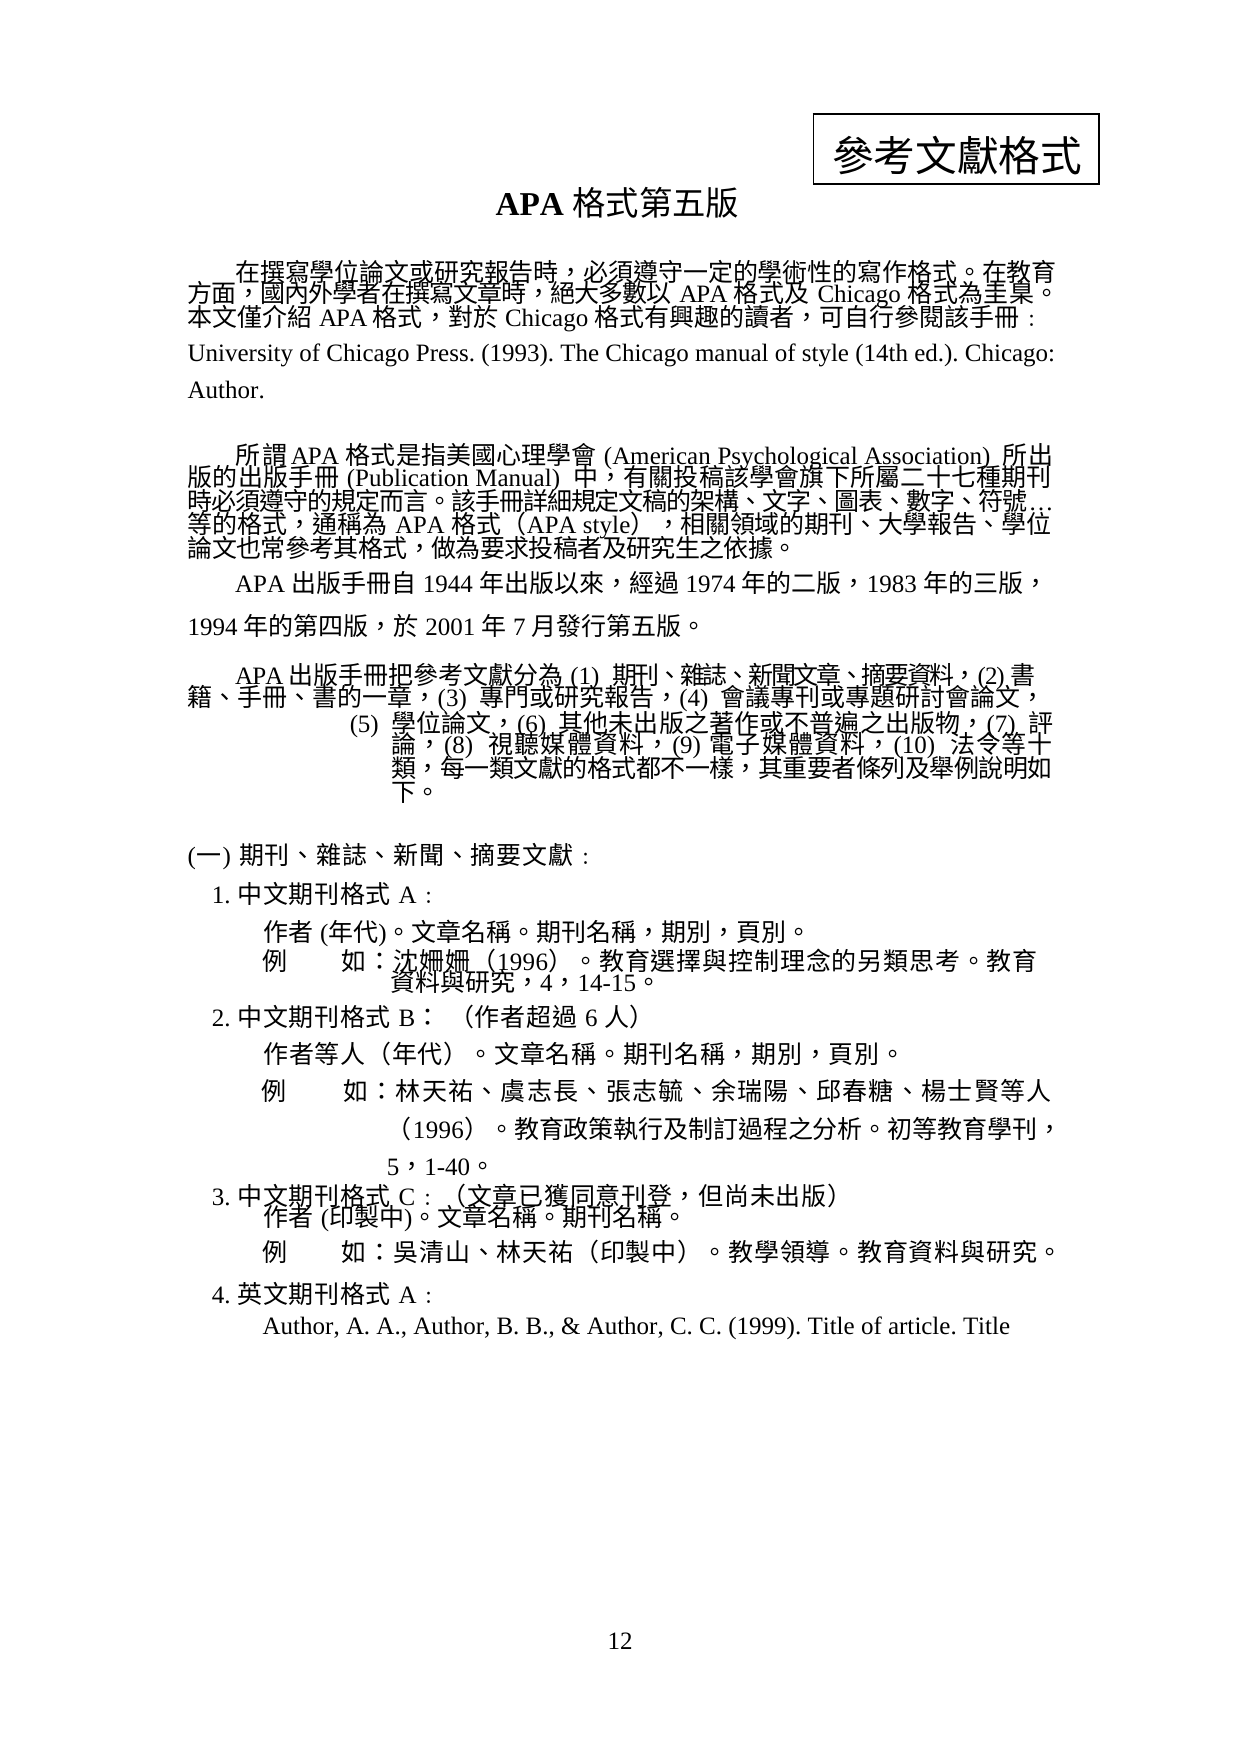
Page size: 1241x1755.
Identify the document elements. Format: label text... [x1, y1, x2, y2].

text University of Chicago Press. (1993). The Chicago manual of style (14th ed.). Chicago: Author. [187, 338, 1082, 404]
text 例 如：沈姍姍（1996）。教育選擇與控制理念的另類思考。教育資料與研究，4，14-15。 [262, 951, 1054, 999]
list 中文期刊格式 B： （作者超過 6 人） [212, 999, 1132, 1033]
text 5，1-40。 [387, 1146, 1132, 1183]
text 例 如：吳清山、林天祐（印製中）。教學領導。教育資料與研究。 [262, 1234, 1132, 1268]
text 作者等人（年代）。文章名稱。期刊名稱，期別，頁別。 [263, 1033, 1132, 1071]
text APA 出版手冊自 1944 年出版以來，經過 1974 年的二版，1983 年的三版， [235, 565, 1132, 599]
text 1994 年的第四版，於 2001 年 7 月發行第五版。 [187, 599, 1132, 644]
text 參考文獻格式 [832, 121, 1098, 183]
list 中文期刊格式 C﹕（文章已獲同意刊登，但尚未出版） 作者 (印製中)。文章名稱。期刊名稱。 [212, 1186, 882, 1234]
text (一) 期刊、雜誌、新聞、摘要文獻﹕ [187, 828, 1132, 873]
text APA 出版手冊把參考文獻分為 (1) 期刊、雜誌、新聞文章、摘要資料，(2) 書籍、手冊、書的一章，(3) 專門或研究報告，(4) 會議專刊或專題研討會論文， [187, 666, 1053, 713]
text （1996）。教育政策執行及制訂過程之分析。初等教育學刊， [387, 1108, 1132, 1146]
list 學位論文，(6) 其他未出版之著作或不普遍之出版物，(7) 評論，(8) 視聽媒體資料，(9) 電子媒體資料，(10) 法令等十類，每一類文獻的格式都不一樣，其重要者條列及舉例說明如下。 [349, 713, 1053, 809]
list 中文期刊格式 A﹕ [212, 873, 1132, 911]
text 所謂APA 格式是指美國心理學會 (American Psychological Association) 所出版的出版手冊 (Publication Manual) 中，有關投稿該學會旗下所屬二十七種期刊時必須遵守的規定而言。該手冊詳細規定文稿的架構、文字、圖表、數字、符號… 等的格式，通稱為 APA 格式（APA style），相關領域的期刊、大學報告、學位論文也常參考其格式，做為要求投稿者及研究生之依據。 [187, 446, 1053, 565]
text Author, A. A., Author, B. B., & Author, C. C. (1999). Title of article. Title [262, 1313, 1132, 1340]
text 在撰寫學位論文或研究報告時，必須遵守一定的學術性的寫作格式。在教育方面，國內外學者在撰寫文章時，絕大多數以 APA 格式及 Chicago 格式為圭臬。本文僅介紹 APA 格式，對於 Chicago 格式有興趣的讀者，可自行參閱該手冊﹕ [187, 262, 1059, 334]
list 英文期刊格式 A﹕ [212, 1268, 1132, 1313]
text 例 如：林天祐、虞志長、張志毓、余瑞陽、邱春糖、楊士賢等人 [261, 1071, 1132, 1108]
text 作者 (年代)。文章名稱。期刊名稱，期別，頁別。 [263, 911, 1132, 948]
text APA 格式第五版 [495, 114, 1132, 227]
